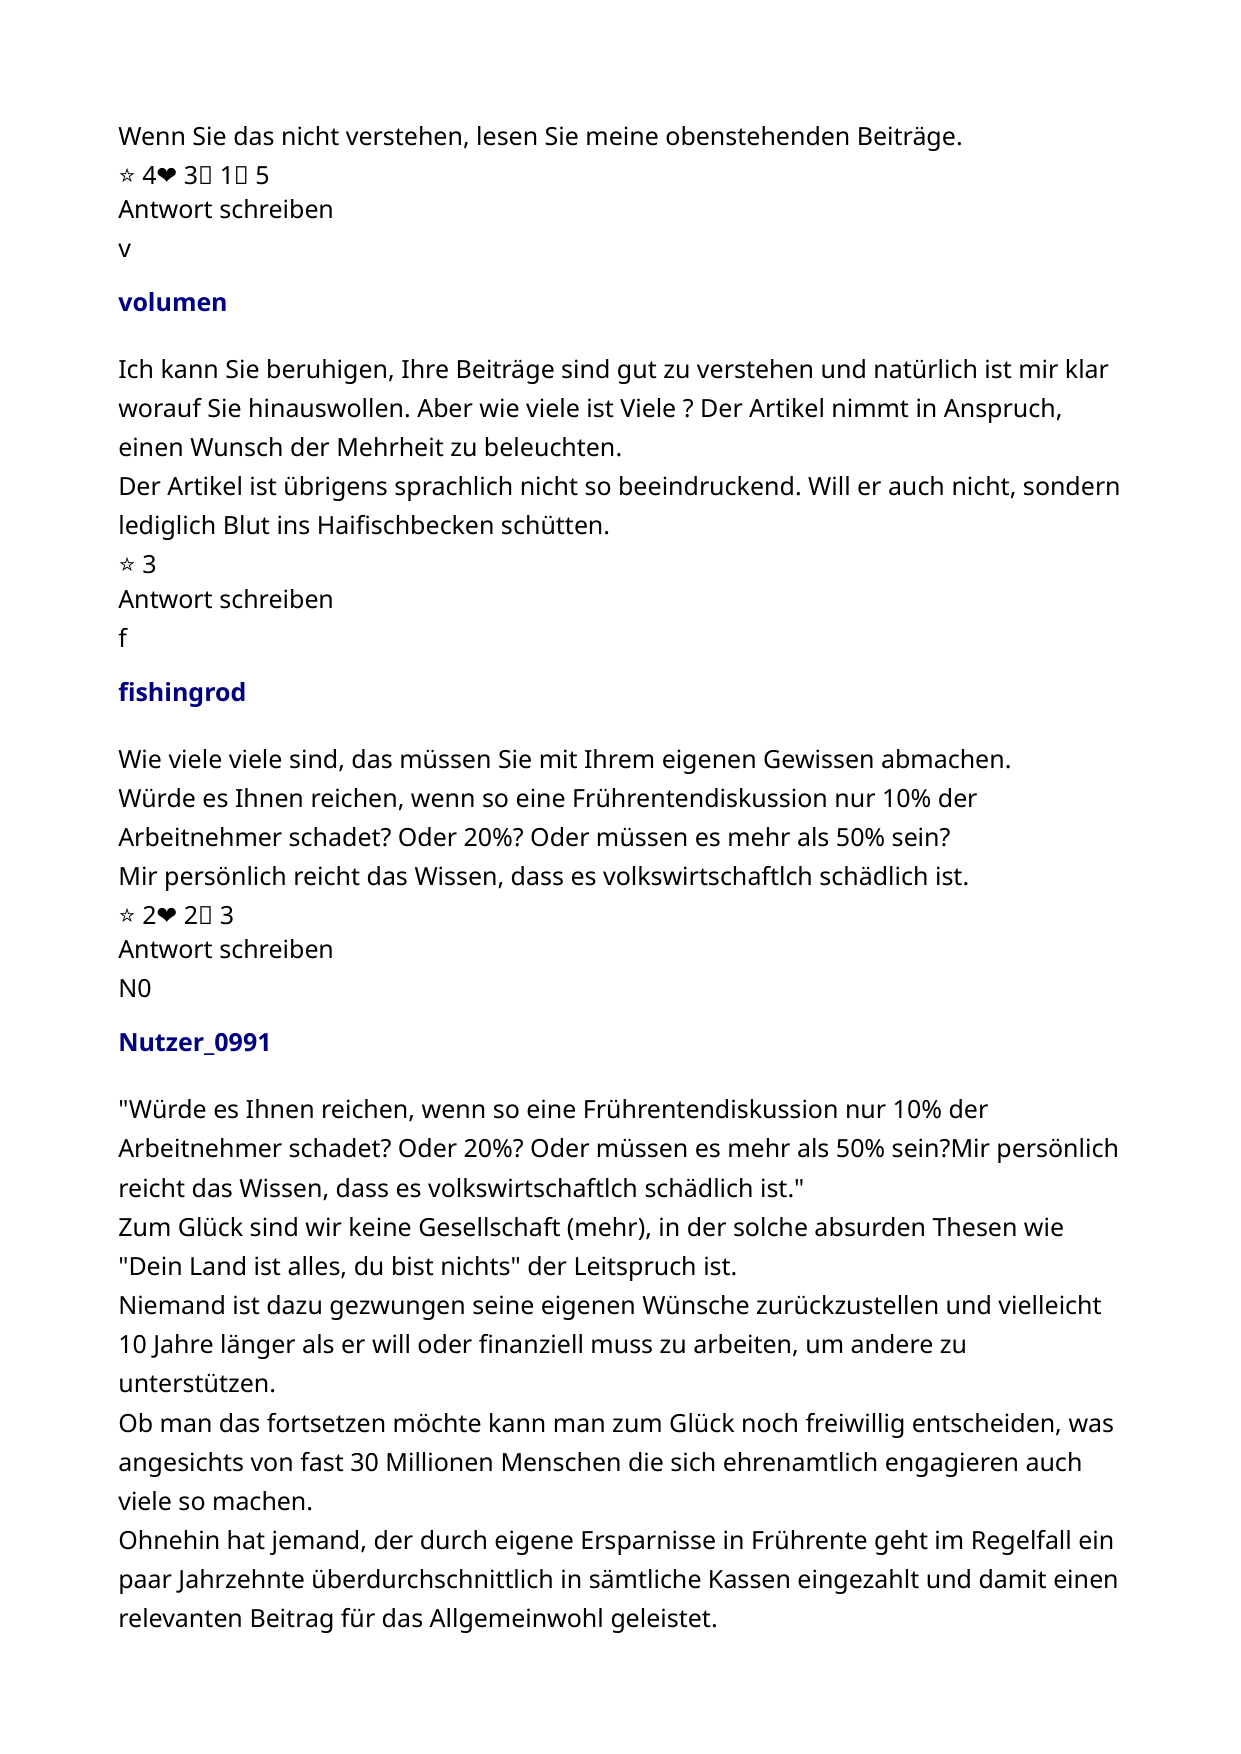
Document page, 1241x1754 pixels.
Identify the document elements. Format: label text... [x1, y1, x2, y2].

text Ob man das fortsetzen möchte kann man zum Glück noch freiwillig entscheiden, was angesichts von fast 30 Millionen Menschen die sich ehrenamtlich engagieren auch viele so machen. [118, 1405, 1122, 1518]
text f [118, 620, 1122, 654]
text Wie viele viele sind, das müssen Sie mit Ihrem eigenen Gewissen abmachen. [118, 741, 1122, 775]
subtitle fishingrod [118, 674, 1122, 708]
text Niemand ist dazu gezwungen seine eigenen Wünsche zurückzustellen und vielleicht 10 Jahre länger als er will oder finanziell muss zu arbeiten, um andere zu unterstützen. [118, 1288, 1122, 1400]
text Mir persönlich reicht das Wissen, dass es volkswirtschaftlch schädlich ist. [118, 859, 1122, 893]
text v [118, 231, 1122, 264]
subtitle Nutzer_0991 [118, 1025, 1122, 1059]
text Antwort schreiben [118, 932, 1122, 966]
text Ohnehin hat jemand, der durch eigene Ersparnisse in Frührente geht im Regelfall ein paar Jahrzehnte überdurchschnittlich in sämtliche Kassen eingezahlt und damit einen relevanten Beitrag für das Allgemeinwohl geleistet. [118, 1523, 1122, 1635]
text ⭐️ 4❤️ 3🙁 1🤨 5 [118, 157, 1122, 191]
text Antwort schreiben [118, 191, 1122, 225]
text Ich kann Sie beruhigen, Ihre Beiträge sind gut zu verstehen und natürlich ist mir klar worauf Sie hinauswollen. Aber wie viele ist Viele ? Der Artikel nimmt in Anspruch, einen Wunsch der Mehrheit zu beleuchten. [118, 351, 1122, 464]
text ⭐️ 2❤️ 2🤨 3 [118, 898, 1122, 932]
text Würde es Ihnen reichen, wenn so eine Frührentendiskussion nur 10% der Arbeitnehmer schadet? Oder 20%? Oder müssen es mehr als 50% sein? [118, 780, 1122, 854]
text Der Artikel ist übrigens sprachlich nicht so beeindruckend. Will er auch nicht, sondern lediglich Blut ins Haifischbecken schütten. [118, 469, 1122, 542]
text N0 [118, 971, 1122, 1005]
text Wenn Sie das nicht verstehen, lesen Sie meine obenstehenden Beiträge. [118, 118, 1122, 152]
text "Würde es Ihnen reichen, wenn so eine Frührentendiskussion nur 10% der Arbeitnehmer schadet? Oder 20%? Oder müssen es mehr als 50% sein?Mir persönlich reicht das Wissen, dass es volkswirtschaftlch schädlich ist." [118, 1092, 1122, 1204]
subtitle volumen [118, 284, 1122, 318]
text Antwort schreiben [118, 581, 1122, 615]
text ⭐️ 3 [118, 547, 1122, 581]
text Zum Glück sind wir keine Gesellschaft (mehr), in der solche absurden Thesen wie "Dein Land ist alles, du bist nichts" der Leitspruch ist. [118, 1209, 1122, 1283]
